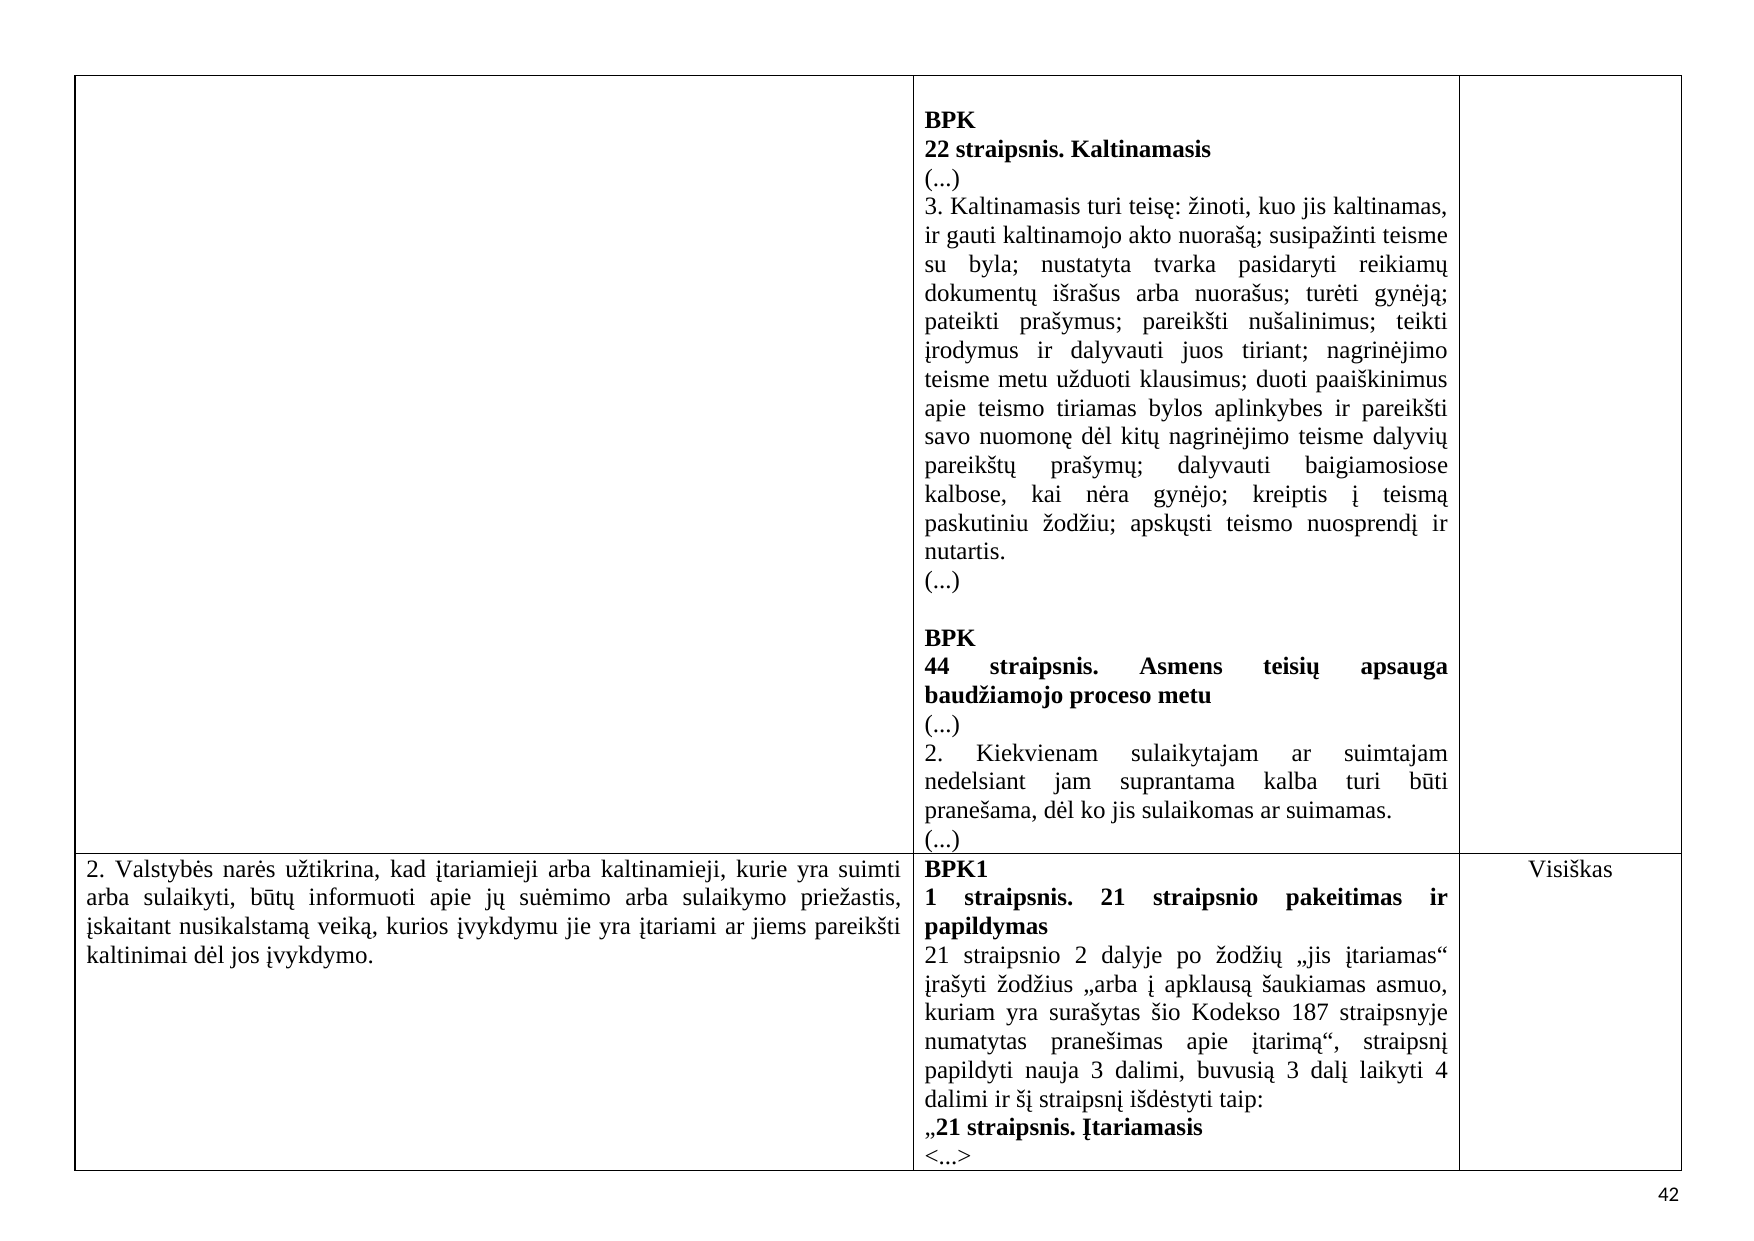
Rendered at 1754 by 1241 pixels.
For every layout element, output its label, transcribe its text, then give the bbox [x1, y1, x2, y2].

table_cell 2. Valstybės narės užtikrina, kad įtariamieji arba kaltinamieji, kurie yra suimti arba sulaikyti, būtų informuoti apie jų suėmimo arba sulaikymo priežastis, įskaitant nusikalstamą veiką, kurios įvykdymu jie yra įtariami ar jiems pareikšti kaltinimai dėl jos įvykdymo. [76, 854, 913, 1170]
table_cell BPK1 1 straipsnis. 21 straipsnio pakeitimas ir papildymas 21 straipsnio 2 dalyje po žodžių „jis įtariamas“ įrašyti žodžius „arba į apklausą šaukiamas asmuo, kuriam yra surašytas šio Kodekso 187 straipsnyje numatytas pranešimas apie įtarimą“, straipsnį papildyti nauja 3 dalimi, buvusią 3 dalį laikyti 4 dalimi ir šį straipsnį išdėstyti taip: „21 straipsnis. Įtariamasis <...> [914, 854, 1459, 1170]
table_cell [1460, 76, 1681, 853]
table_cell Visiškas [1460, 854, 1681, 1170]
table_cell [76, 76, 913, 853]
table_cell BPK 22 straipsnis. Kaltinamasis (...) 3. Kaltinamasis turi teisę: žinoti, kuo jis kaltinamas, ir gauti kaltinamojo akto nuorašą; susipažinti teisme su byla; nustatyta tvarka pasidaryti reikiamų dokumentų išrašus arba nuorašus; turėti gynėją; pateikti prašymus; pareikšti nušalinimus; teikti įrodymus ir dalyvauti juos tiriant; nagrinėjimo teisme metu užduoti klausimus; duoti paaiškinimus apie teismo tiriamas bylos aplinkybes ir pareikšti savo nuomonę dėl kitų nagrinėjimo teisme dalyvių pareikštų prašymų; dalyvauti baigiamosiose kalbose, kai nėra gynėjo; kreiptis į teismą paskutiniu žodžiu; apskųsti teismo nuosprendį ir nutartis. (...) BPK 44 straipsnis. Asmens teisių apsauga baudžiamojo proceso metu (...) 2. Kiekvienam sulaikytajam ar suimtajam nedelsiant jam suprantama kalba turi būti pranešama, dėl ko jis sulaikomas ar suimamas. (...) [914, 76, 1459, 853]
